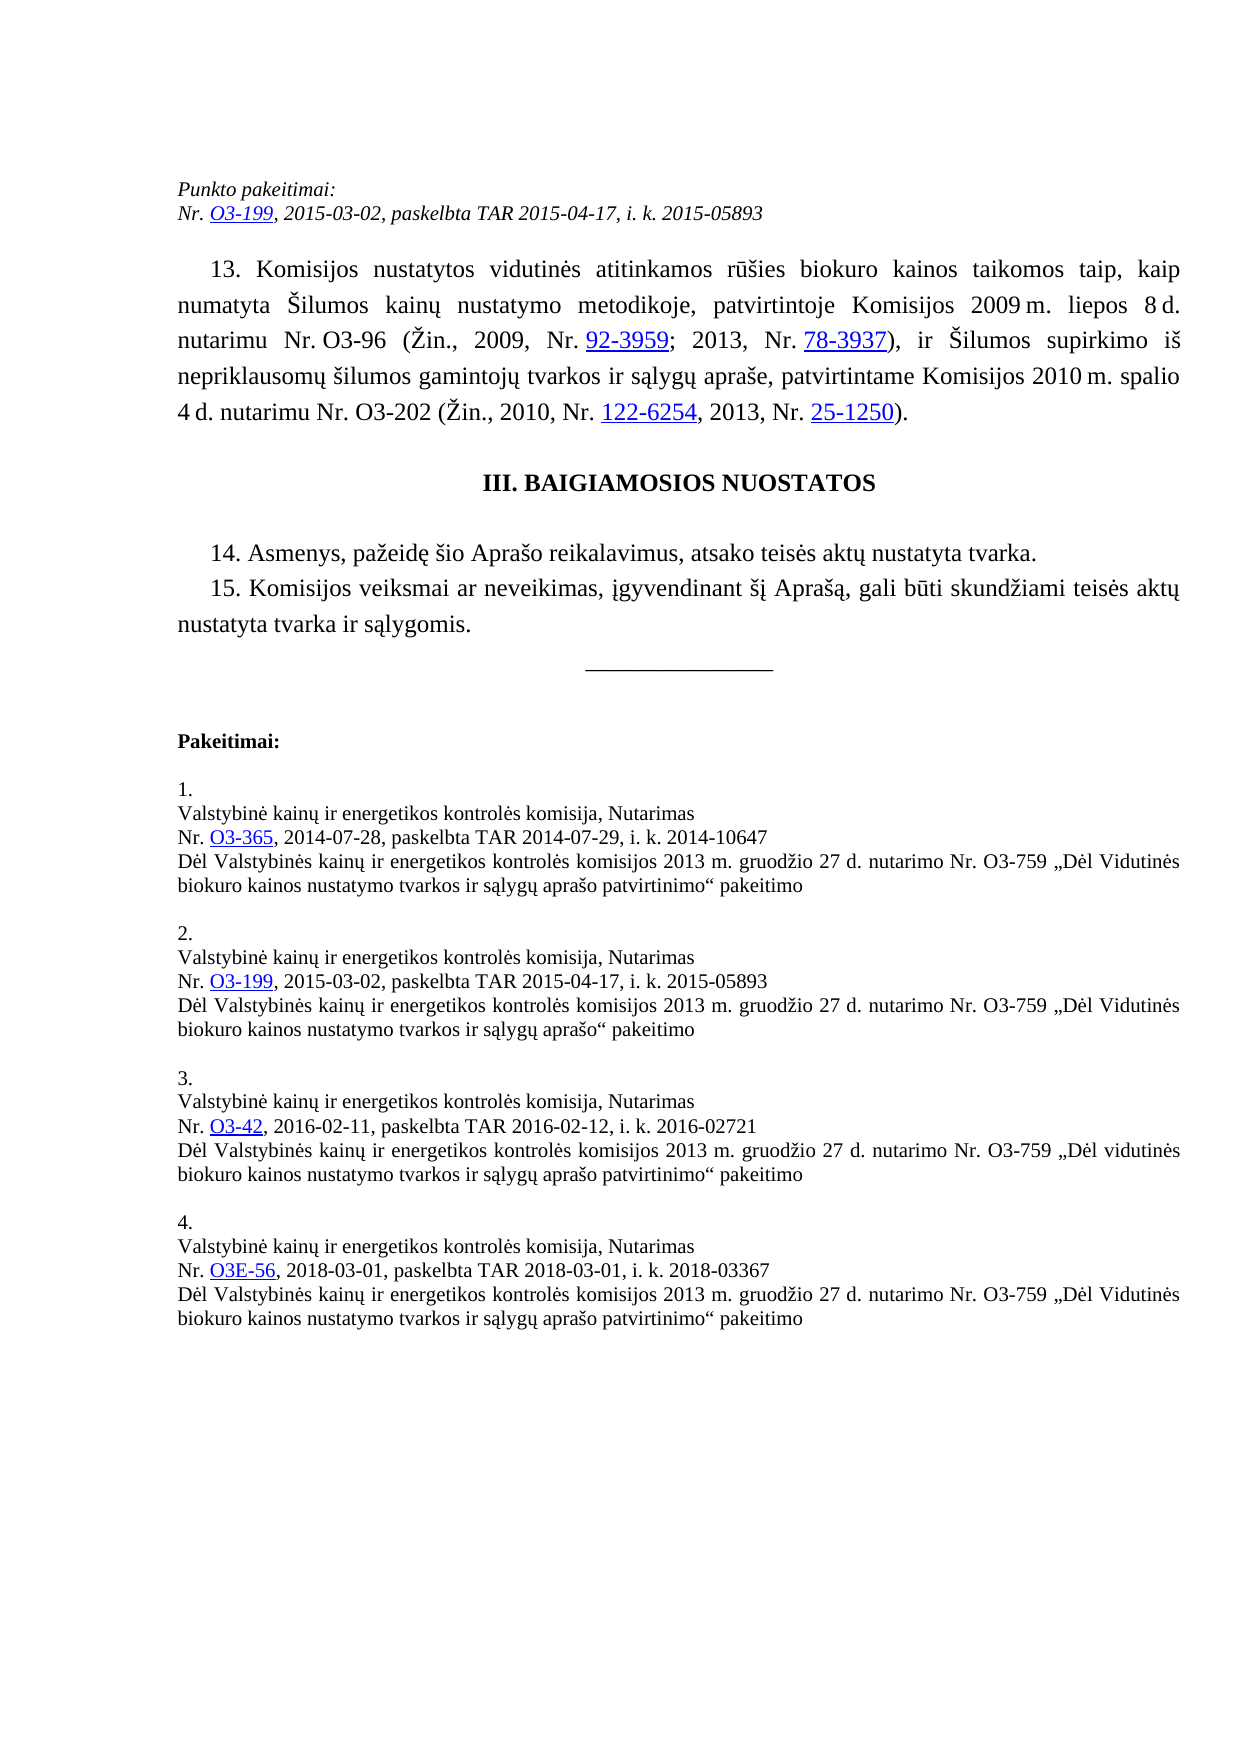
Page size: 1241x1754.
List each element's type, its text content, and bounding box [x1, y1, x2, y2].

text Dėl Valstybinės kainų ir energetikos kontrolės komisijos 2013 m. gruodžio 27 d. nutarimo Nr. O3-759 „Dėl vidutinės biokuro kainos nustatymo tvarkos ir sąlygų aprašo patvirtinimo“ pakeitimo [177, 1138, 1181, 1186]
text _______________ [177, 645, 1181, 673]
text Nr. O3-199, 2015-03-02, paskelbta TAR 2015-04-17, i. k. 2015-05893 [177, 969, 1181, 993]
text Valstybinė kainų ir energetikos kontrolės komisija, Nutarimas [177, 1234, 1181, 1258]
text Dėl Valstybinės kainų ir energetikos kontrolės komisijos 2013 m. gruodžio 27 d. nutarimo Nr. O3-759 „Dėl Vidutinės biokuro kainos nustatymo tvarkos ir sąlygų aprašo patvirtinimo“ pakeitimo [177, 1282, 1181, 1330]
text Valstybinė kainų ir energetikos kontrolės komisija, Nutarimas [177, 945, 1181, 969]
text Punkto pakeitimai: [177, 177, 1181, 201]
text 4. [177, 1210, 1181, 1234]
text Valstybinė kainų ir energetikos kontrolės komisija, Nutarimas [177, 801, 1181, 825]
text Dėl Valstybinės kainų ir energetikos kontrolės komisijos 2013 m. gruodžio 27 d. nutarimo Nr. O3-759 „Dėl Vidutinės biokuro kainos nustatymo tvarkos ir sąlygų aprašo patvirtinimo“ pakeitimo [177, 849, 1181, 897]
text 13. Komisijos nustatytos vidutinės atitinkamos rūšies biokuro kainos taikomos taip, kaip numatyta Šilumos kainų nustatymo metodikoje, patvirtintoje Komisijos 2009 m. liepos 8 d. nutarimu Nr. O3-96 (Žin., 2009, Nr. 92-3959; 2013, Nr. 78-3937), ir Šilumos supirkimo iš nepriklausomų šilumos gamintojų tvarkos ir sąlygų apraše, patvirtintame Komisijos 2010 m. spalio 4 d. nutarimu Nr. O3-202 (Žin., 2010, Nr. 122-6254, 2013, Nr. 25-1250). [177, 254, 1181, 425]
text 2. [177, 921, 1181, 945]
text 1. [177, 777, 1181, 801]
text 14. Asmenys, pažeidę šio Aprašo reikalavimus, atsako teisės aktų nustatyta tvarka. [177, 538, 1181, 567]
text Nr. O3-199, 2015-03-02, paskelbta TAR 2015-04-17, i. k. 2015-05893 [177, 201, 1181, 225]
text Nr. O3-42, 2016-02-11, paskelbta TAR 2016-02-12, i. k. 2016-02721 [177, 1113, 1181, 1138]
text 15. Komisijos veiksmai ar neveikimas, įgyvendinant šį Aprašą, gali būti skundžiami teisės aktų nustatyta tvarka ir sąlygomis. [177, 573, 1181, 638]
text Pakeitimai: [177, 728, 1181, 753]
text III. BAIGIAMOSIOS NUOSTATOS [177, 468, 1181, 497]
text Valstybinė kainų ir energetikos kontrolės komisija, Nutarimas [177, 1089, 1181, 1113]
text Nr. O3-365, 2014-07-28, paskelbta TAR 2014-07-29, i. k. 2014-10647 [177, 825, 1181, 849]
text Dėl Valstybinės kainų ir energetikos kontrolės komisijos 2013 m. gruodžio 27 d. nutarimo Nr. O3-759 „Dėl Vidutinės biokuro kainos nustatymo tvarkos ir sąlygų aprašo“ pakeitimo [177, 993, 1181, 1041]
text 3. [177, 1065, 1181, 1089]
text Nr. O3E-56, 2018-03-01, paskelbta TAR 2018-03-01, i. k. 2018-03367 [177, 1258, 1181, 1282]
